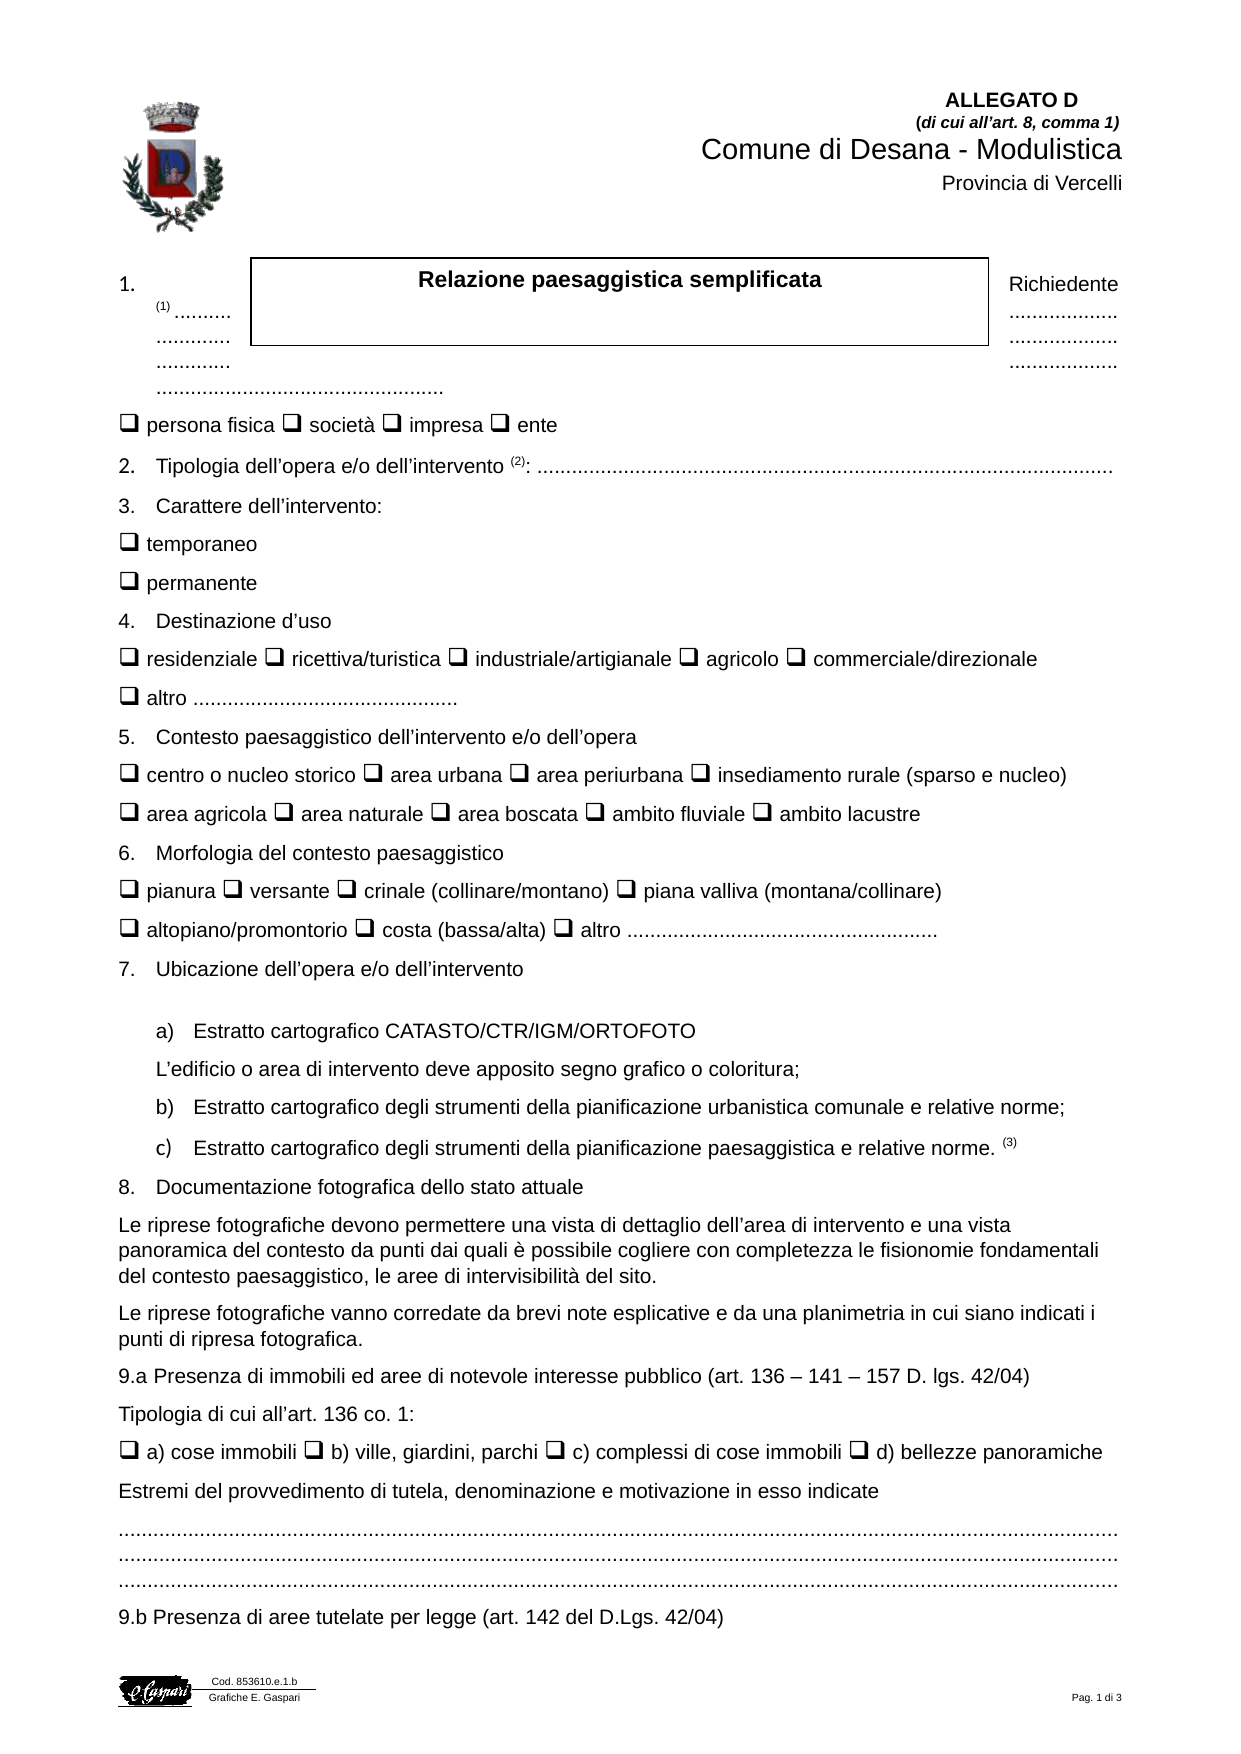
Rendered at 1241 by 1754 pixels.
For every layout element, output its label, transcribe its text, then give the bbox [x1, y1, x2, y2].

text  altopiano/promontorio  costa (bassa/alta)  altro ...................................................... [118, 918, 1122, 943]
text  permanente [118, 570, 1122, 595]
text 9.b Presenza di aree tutelate per legge (art. 142 del D.Lgs. 42/04) [118, 1605, 1122, 1629]
text  a) cose immobili  b) ville, giardini, parchi  c) complessi di cose immobili  d) bellezze panoramiche [118, 1440, 1122, 1465]
text Comune di Desana - Modulistica [224, 132, 1122, 166]
text  altro .............................................. [118, 686, 1122, 711]
text L’edificio o area di intervento deve apposito segno grafico o coloritura; [156, 1057, 1122, 1081]
text  area agricola  area naturale  area boscata  ambito fluviale  ambito lacustre [118, 802, 1122, 827]
list Destinazione d’uso [118, 609, 1122, 633]
text  temporaneo [118, 531, 1122, 556]
text  centro o nucleo storico  area urbana  area periurbana  insediamento rurale (sparso e nucleo) [118, 763, 1122, 788]
list Tipologia dell’opera e/o dell’intervento (2): .................................................................................................... [118, 451, 1122, 479]
text Le riprese fotografiche devono permettere una vista di dettaglio dell’area di intervento e una vista panoramica del contesto da punti dai quali è possibile cogliere con completezza le fisionomie fondamentali del contesto paesaggistico, le aree di intervisibilità del sito. [118, 1213, 1122, 1287]
list Morfologia del contesto paesaggistico [118, 841, 1122, 865]
text  persona fisica  società  impresa  ente [118, 412, 1122, 437]
text Estremi del provvedimento di tutela, denominazione e motivazione in esso indicate [118, 1479, 1122, 1503]
text  residenziale  ricettiva/turistica  industriale/artigianale  agricolo  commerciale/direzionale [118, 647, 1122, 672]
list Richiedente (1) ............................................................................................................................................... [118, 269, 1122, 399]
text Tipologia di cui all’art. 136 co. 1: [118, 1402, 1122, 1426]
list Estratto cartografico degli strumenti della pianificazione paesaggistica e relative norme. (3) [156, 1133, 1122, 1161]
list Documentazione fotografica dello stato attuale [118, 1175, 1122, 1199]
text Le riprese fotografiche vanno corredate da brevi note esplicative e da una planimetria in cui siano indicati i punti di ripresa fotografica. [118, 1301, 1122, 1351]
picture [118, 1674, 192, 1706]
list Carattere dell’intervento: [118, 494, 1122, 518]
list Contesto paesaggistico dell’intervento e/o dell’opera [118, 725, 1122, 749]
list Estratto cartografico degli strumenti della pianificazione urbanistica comunale e relative norme; [156, 1095, 1122, 1119]
text  pianura  versante  crinale (collinare/montano)  piana valliva (montana/collinare) [118, 879, 1122, 904]
text 9.a Presenza di immobili ed aree di notevole interesse pubblico (art. 136 – 141 – 157 D. lgs. 42/04) [118, 1364, 1122, 1388]
text Provincia di Vercelli [224, 171, 1122, 194]
picture [122, 101, 224, 233]
list Estratto cartografico CATASTO/CTR/IGM/ORTOFOTO [156, 1019, 1122, 1043]
list Ubicazione dell’opera e/o dell’intervento [118, 957, 1122, 981]
